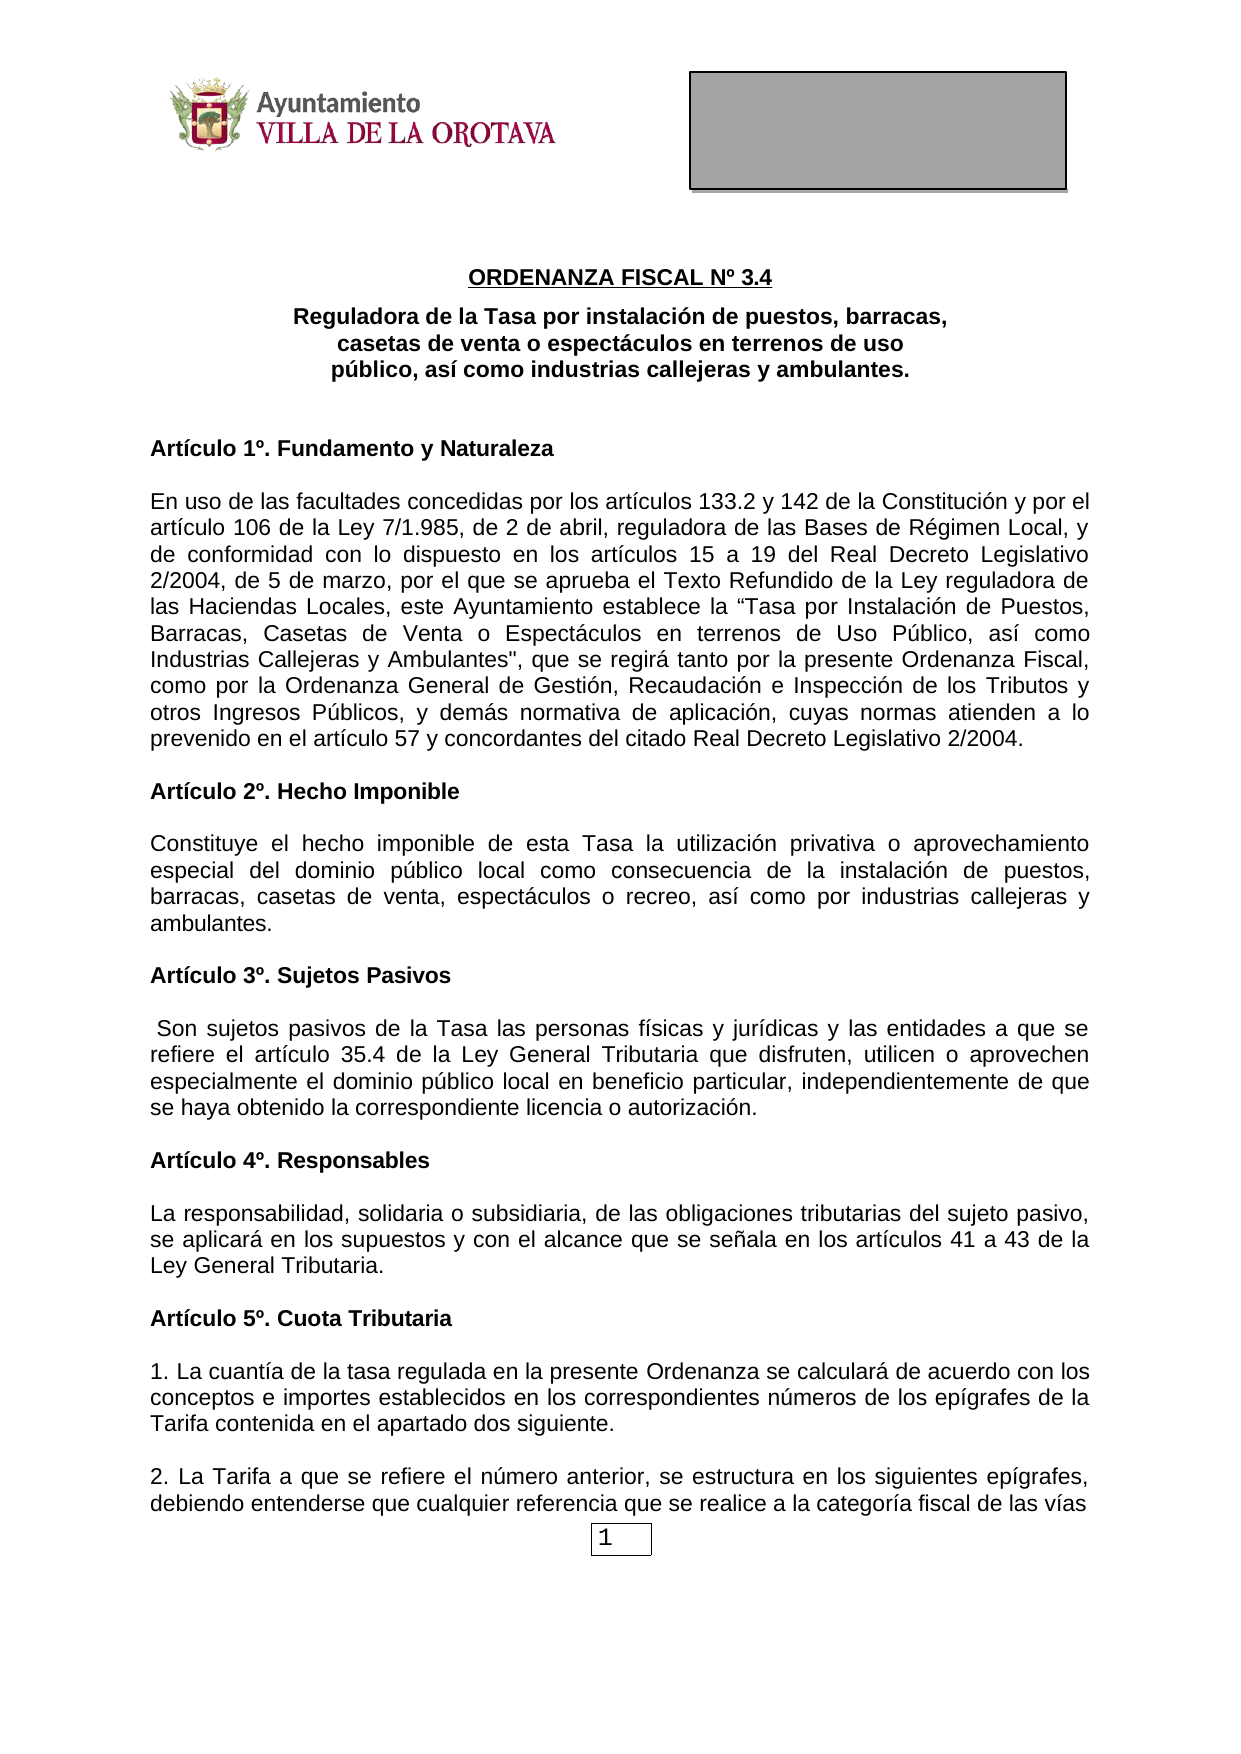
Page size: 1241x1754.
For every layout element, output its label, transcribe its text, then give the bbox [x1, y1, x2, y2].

text Constituye el hecho imponible de esta Tasa la utilización privativa o aprovechamiento especial del dominio público local como consecuencia de la instalación de puestos, barracas, casetas de venta, espectáculos o recreo, así como por industrias callejeras y ambulantes. [150, 830, 1091, 936]
subtitle Reguladora de la Tasa por instalación de puestos, barracas, casetas de venta o espectáculos en terrenos de uso público, así como industrias callejeras y ambulantes. [290, 303, 951, 382]
text Son sujetos pasivos de la Tasa las personas físicas y jurídicas y las entidades a que se refiere el artículo 35.4 de la Ley General Tributaria que disfruten, utilicen o aprovechen especialmente el dominio público local en beneficio particular, independientemente de que se haya obtenido la correspondiente licencia o autorización. [150, 1015, 1091, 1120]
list La Tarifa a que se refiere el número anterior, se estructura en los siguientes epígrafes, debiendo entenderse que cualquier referencia que se realice a la categoría fiscal de las vías [150, 1463, 1090, 1516]
picture [169, 77, 556, 151]
text La responsabilidad, solidaria o subsidiaria, de las obligaciones tributarias del sujeto pasivo, se aplicará en los supuestos y con el alcance que se señala en los artículos 41 a 43 de la Ley General Tributaria. [150, 1199, 1090, 1278]
text Artículo 1º. Fundamento y Naturaleza [150, 435, 1103, 461]
list La cuantía de la tasa regulada en la presente Ordenanza se calculará de acuerdo con los conceptos e importes establecidos en los correspondientes números de los epígrafes de la Tarifa contenida en el apartado dos siguiente. [150, 1358, 1090, 1437]
subtitle Artículo 3º. Sujetos Pasivos [150, 962, 1103, 988]
subtitle Artículo 5º. Cuota Tributaria [150, 1305, 1103, 1331]
text ORDENANZA FISCAL Nº 3.4 [290, 264, 951, 291]
subtitle Artículo 2º. Hecho Imponible [150, 778, 1103, 804]
subtitle Artículo 4º. Responsables [150, 1147, 1103, 1173]
text En uso de las facultades concedidas por los artículos 133.2 y 142 de la Constitución y por el artículo 106 de la Ley 7/1.985, de 2 de abril, reguladora de las Bases de Régimen Local, y de conformidad con lo dispuesto en los artículos 15 a 19 del Real Decreto Legislativo 2/2004, de 5 de marzo, por el que se aprueba el Texto Refundido de la Ley reguladora de las Haciendas Locales, este Ayuntamiento establece la “Tasa por Instalación de Puestos, Barracas, Casetas de Venta o Espectáculos en terrenos de Uso Público, así como Industrias Callejeras y Ambulantes", que se regirá tanto por la presente Ordenanza Fiscal, como por la Ordenanza General de Gestión, Recaudación e Inspección de los Tributos y otros Ingresos Públicos, y demás normativa de aplicación, cuyas normas atienden a lo prevenido en el artículo 57 y concordantes del citado Real Decreto Legislativo 2/2004. [150, 488, 1091, 751]
